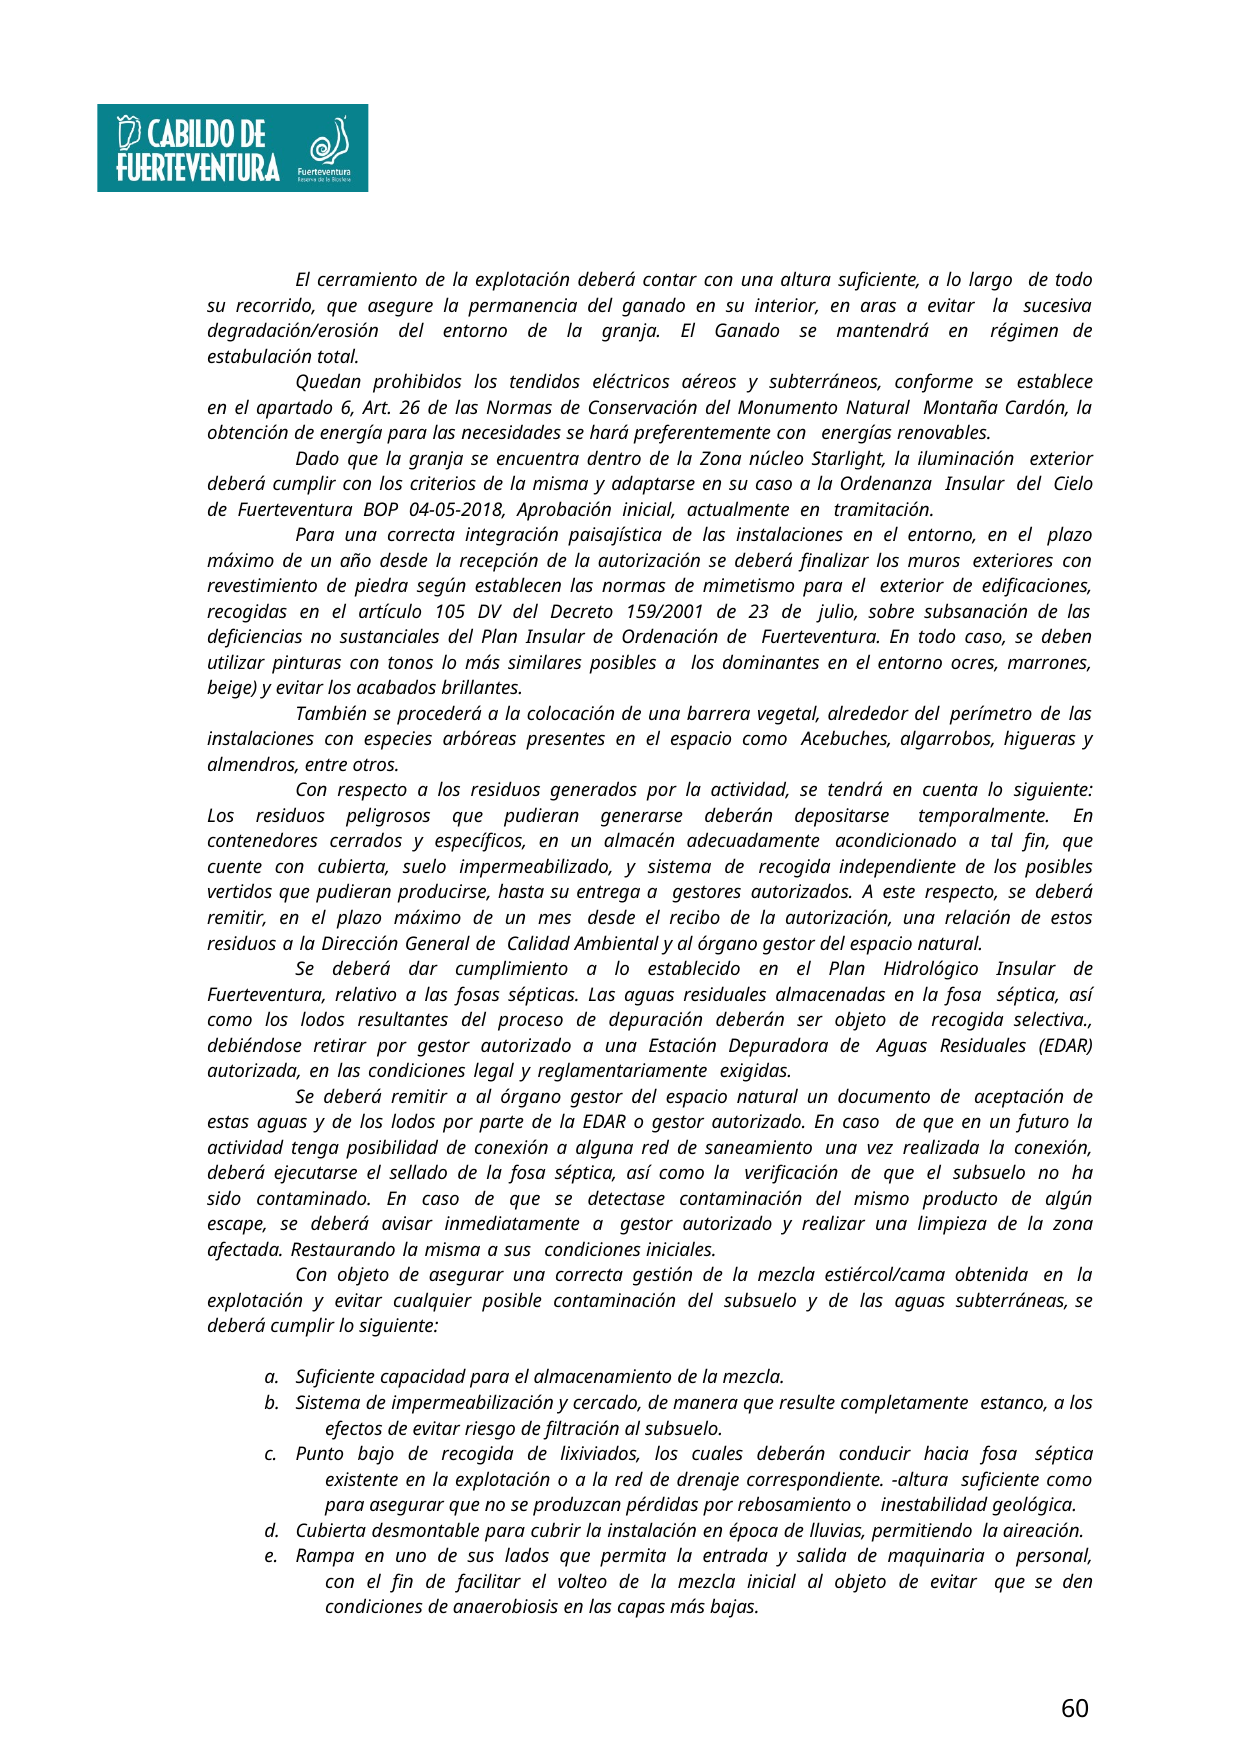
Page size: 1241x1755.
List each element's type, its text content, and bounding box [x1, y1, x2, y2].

text Para una correcta integración paisajística de las instalaciones en el entorno, en el plazo máximo de un año desde la recepción de la autorización se deberá finalizar los muros exteriores con revestimiento de piedra según establecen las normas de mimetismo para el exterior de edificaciones, recogidas en el artículo 105 DV del Decreto 159/2001 de 23 de julio, sobre subsanación de las deficiencias no sustanciales del Plan Insular de Ordenación de Fuerteventura. En todo caso, se deben utilizar pinturas con tonos lo más similares posibles a los dominantes en el entorno ocres, marrones, beige) y evitar los acabados brillantes. [207, 522, 1093, 700]
text Con objeto de asegurar una correcta gestión de la mezcla estiércol/cama obtenida en la explotación y evitar cualquier posible contaminación del subsuelo y de las aguas subterráneas, se deberá cumplir lo siguiente: [207, 1262, 1093, 1338]
text También se procederá a la colocación de una barrera vegetal, alrededor del perímetro de las instalaciones con especies arbóreas presentes en el espacio como Acebuches, algarrobos, higueras y almendros, entre otros. [207, 700, 1093, 777]
text Con respecto a los residuos generados por la actividad, se tendrá en cuenta lo siguiente: Los residuos peligrosos que pudieran generarse deberán depositarse temporalmente. En contenedores cerrados y específicos, en un almacén adecuadamente acondicionado a tal fin, que cuente con cubierta, suelo impermeabilizado, y sistema de recogida independiente de los posibles vertidos que pudieran producirse, hasta su entrega a gestores autorizados. A este respecto, se deberá remitir, en el plazo máximo de un mes desde el recibo de la autorización, una relación de estos residuos a la Dirección General de Calidad Ambiental y al órgano gestor del espacio natural. [207, 777, 1093, 955]
text El cerramiento de la explotación deberá contar con una altura suficiente, a lo largo de todo su recorrido, que asegure la permanencia del ganado en su interior, en aras a evitar la sucesiva degradación/erosión del entorno de la granja. El Ganado se mantendrá en régimen de estabulación total. [207, 266, 1093, 368]
text Se deberá dar cumplimiento a lo establecido en el Plan Hidrológico Insular de Fuerteventura, relativo a las fosas sépticas. Las aguas residuales almacenadas en la fosa séptica, así como los lodos resultantes del proceso de depuración deberán ser objeto de recogida selectiva., debiéndose retirar por gestor autorizado a una Estación Depuradora de Aguas Residuales (EDAR) autorizada, en las condiciones legal y reglamentariamente exigidas. [207, 955, 1093, 1083]
text Se deberá remitir a al órgano gestor del espacio natural un documento de aceptación de estas aguas y de los lodos por parte de la EDAR o gestor autorizado. En caso de que en un futuro la actividad tenga posibilidad de conexión a alguna red de saneamiento una vez realizada la conexión, deberá ejecutarse el sellado de la fosa séptica, así como la verificación de que el subsuelo no ha sido contaminado. En caso de que se detectase contaminación del mismo producto de algún escape, se deberá avisar inmediatamente a gestor autorizado y realizar una limpieza de la zona afectada. Restaurando la misma a sus condiciones iniciales. [207, 1083, 1093, 1262]
list Punto bajo de recogida de lixiviados, los cuales deberán conducir hacia fosa séptica existente en la explotación o a la red de drenaje correspondiente. -altura suficiente como para asegurar que no se produzcan pérdidas por rebosamiento o inestabilidad geológica. [264, 1440, 1093, 1517]
list Cubierta desmontable para cubrir la instalación en época de lluvias, permitiendo la aireación. [264, 1517, 1093, 1542]
list Rampa en uno de sus lados que permita la entrada y salida de maquinaria o personal, con el fin de facilitar el volteo de la mezcla inicial al objeto de evitar que se den condiciones de anaerobiosis en las capas más bajas. [264, 1542, 1093, 1619]
text Dado que la granja se encuentra dentro de la Zona núcleo Starlight, la iluminación exterior deberá cumplir con los criterios de la misma y adaptarse en su caso a la Ordenanza Insular del Cielo de Fuerteventura BOP 04-05-2018, Aprobación inicial, actualmente en tramitación. [207, 445, 1093, 522]
text Quedan prohibidos los tendidos eléctricos aéreos y subterráneos, conforme se establece en el apartado 6, Art. 26 de las Normas de Conservación del Monumento Natural Montaña Cardón, la obtención de energía para las necesidades se hará preferentemente con energías renovables. [207, 368, 1093, 445]
list Suficiente capacidad para el almacenamiento de la mezcla. [264, 1364, 1105, 1389]
list Sistema de impermeabilización y cercado, de manera que resulte completamente estanco, a los efectos de evitar riesgo de filtración al subsuelo. [264, 1389, 1093, 1440]
